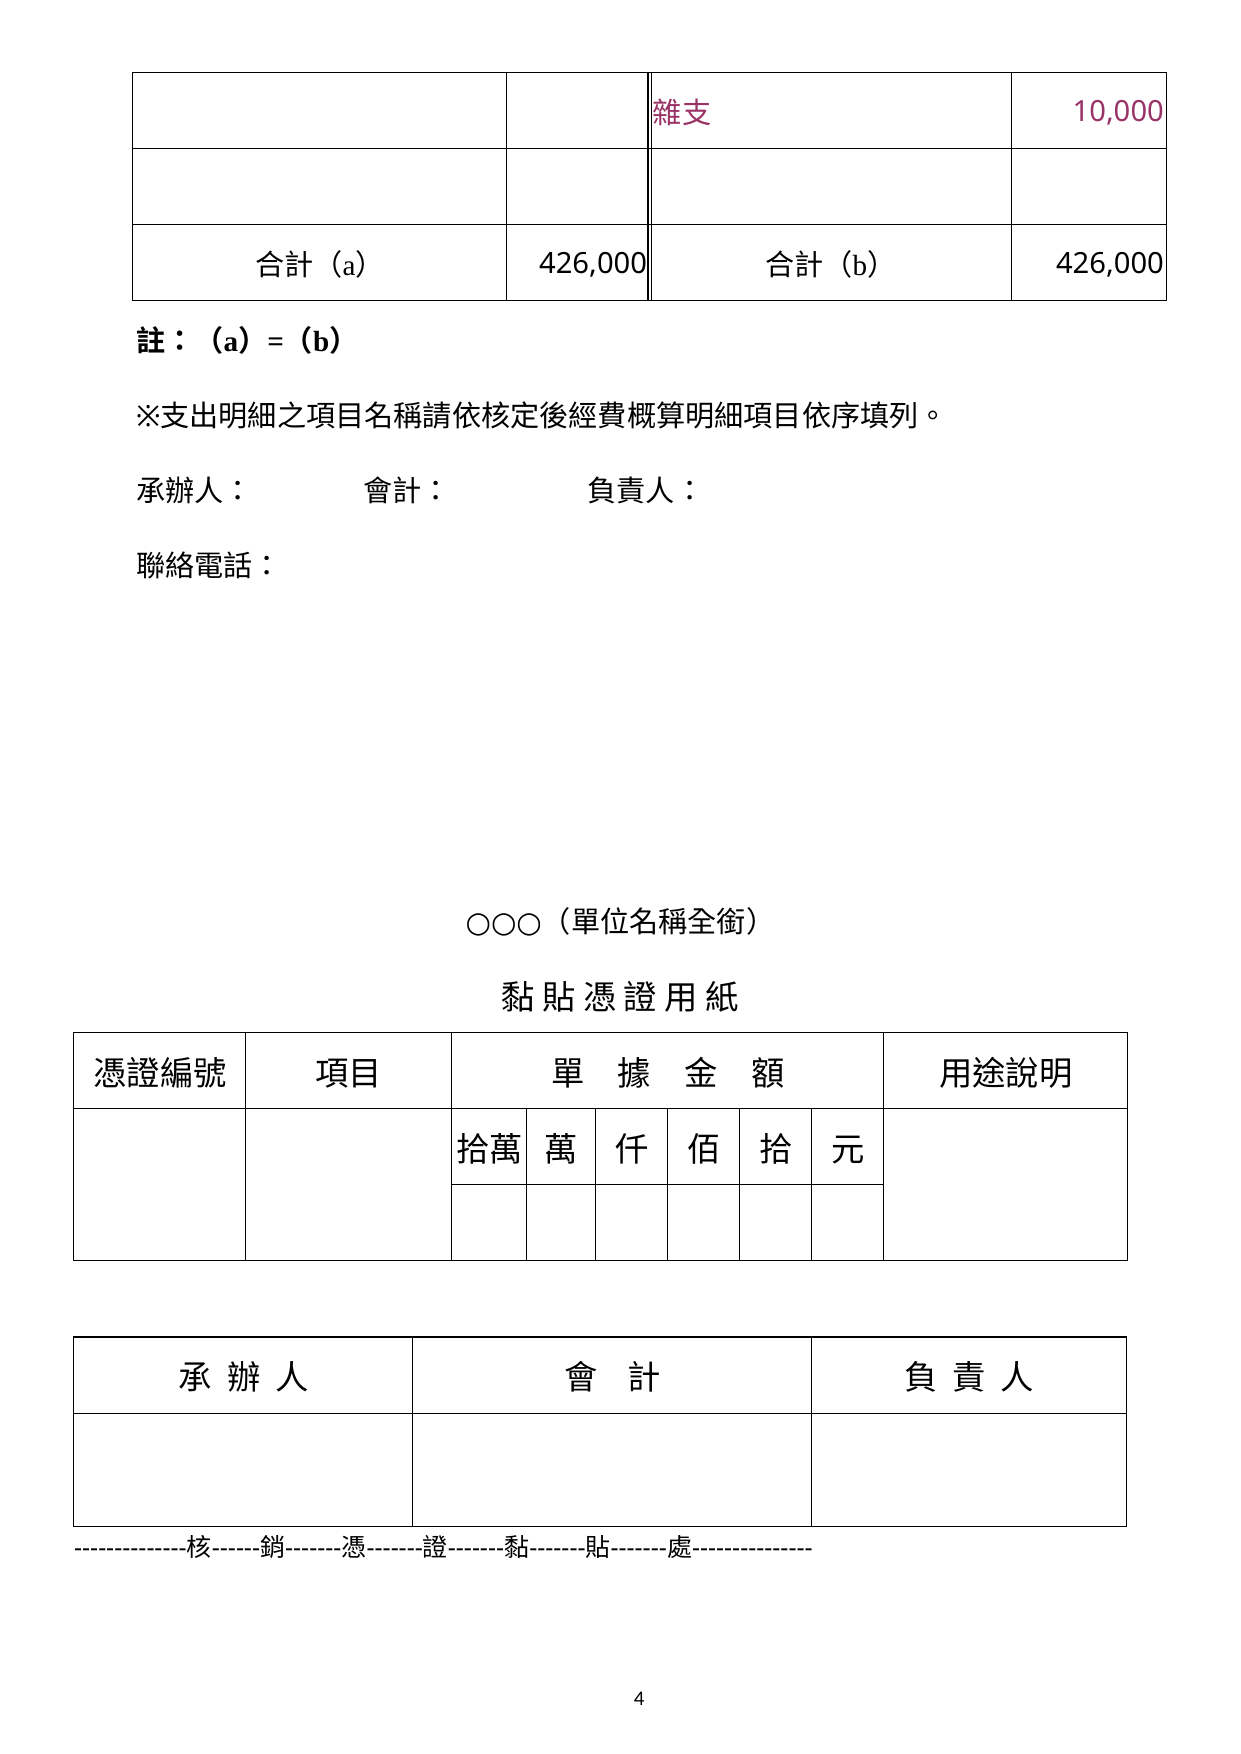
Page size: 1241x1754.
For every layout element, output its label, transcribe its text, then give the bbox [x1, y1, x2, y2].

table_cell 合計（b） [652, 225, 1011, 300]
table_cell 承辦人： 會計： 負責人： [133, 451, 1167, 526]
table_header 負 責 人 [812, 1338, 1126, 1412]
table_cell [1012, 149, 1166, 224]
table_cell [413, 1414, 811, 1526]
table_header 承 辦 人 [74, 1338, 412, 1412]
table_cell [812, 1414, 1126, 1526]
table_cell [884, 1109, 1127, 1260]
table_cell [246, 1109, 451, 1260]
table_cell [812, 1185, 883, 1260]
table_header 會 計 [413, 1338, 811, 1412]
table_cell 拾 [740, 1109, 811, 1184]
table_cell [740, 1185, 811, 1260]
table_cell [133, 149, 506, 224]
text ○○○（單位名稱全銜） [74, 882, 1166, 957]
table_cell [527, 1185, 595, 1260]
text --------------核------銷-------憑-------證-------黏-------貼-------處--------------- [74, 1527, 1166, 1564]
table_cell ※支出明細之項目名稱請依核定後經費概算明細項目依序填列。 [133, 376, 1167, 451]
table_cell [507, 149, 647, 224]
table_cell 拾萬 [452, 1109, 526, 1184]
table_cell 426,000 [1012, 225, 1166, 300]
table_header 憑證編號 [74, 1033, 245, 1108]
table_header 用途說明 [884, 1033, 1127, 1108]
table_cell 佰 [668, 1109, 739, 1184]
table_cell 雜支 [652, 73, 1011, 148]
table_cell [507, 73, 647, 148]
table_cell [596, 1185, 667, 1260]
table_cell 元 [812, 1109, 883, 1184]
table_cell [650, 526, 1011, 601]
table_cell [650, 301, 1011, 376]
table_cell 合計（a） [133, 225, 506, 300]
table_cell 註：（a）=（b） [133, 301, 650, 376]
table_cell [133, 73, 506, 148]
table_header 單 據 金 額 [452, 1033, 883, 1108]
table_cell [74, 1414, 412, 1526]
table_cell [74, 1109, 245, 1260]
table_cell [452, 1185, 526, 1260]
table_cell [668, 1185, 739, 1260]
table_cell [1011, 526, 1167, 601]
table_header 項目 [246, 1033, 451, 1108]
table_cell 仟 [596, 1109, 667, 1184]
text 黏 貼 憑 證 用 紙 [74, 957, 1166, 1032]
table_cell [652, 149, 1011, 224]
table_cell [1011, 301, 1167, 376]
table_cell 聯絡電話： [133, 526, 650, 601]
table_cell 426,000 [507, 225, 647, 300]
table_cell 10,000 [1012, 73, 1166, 148]
table_cell 萬 [527, 1109, 595, 1184]
